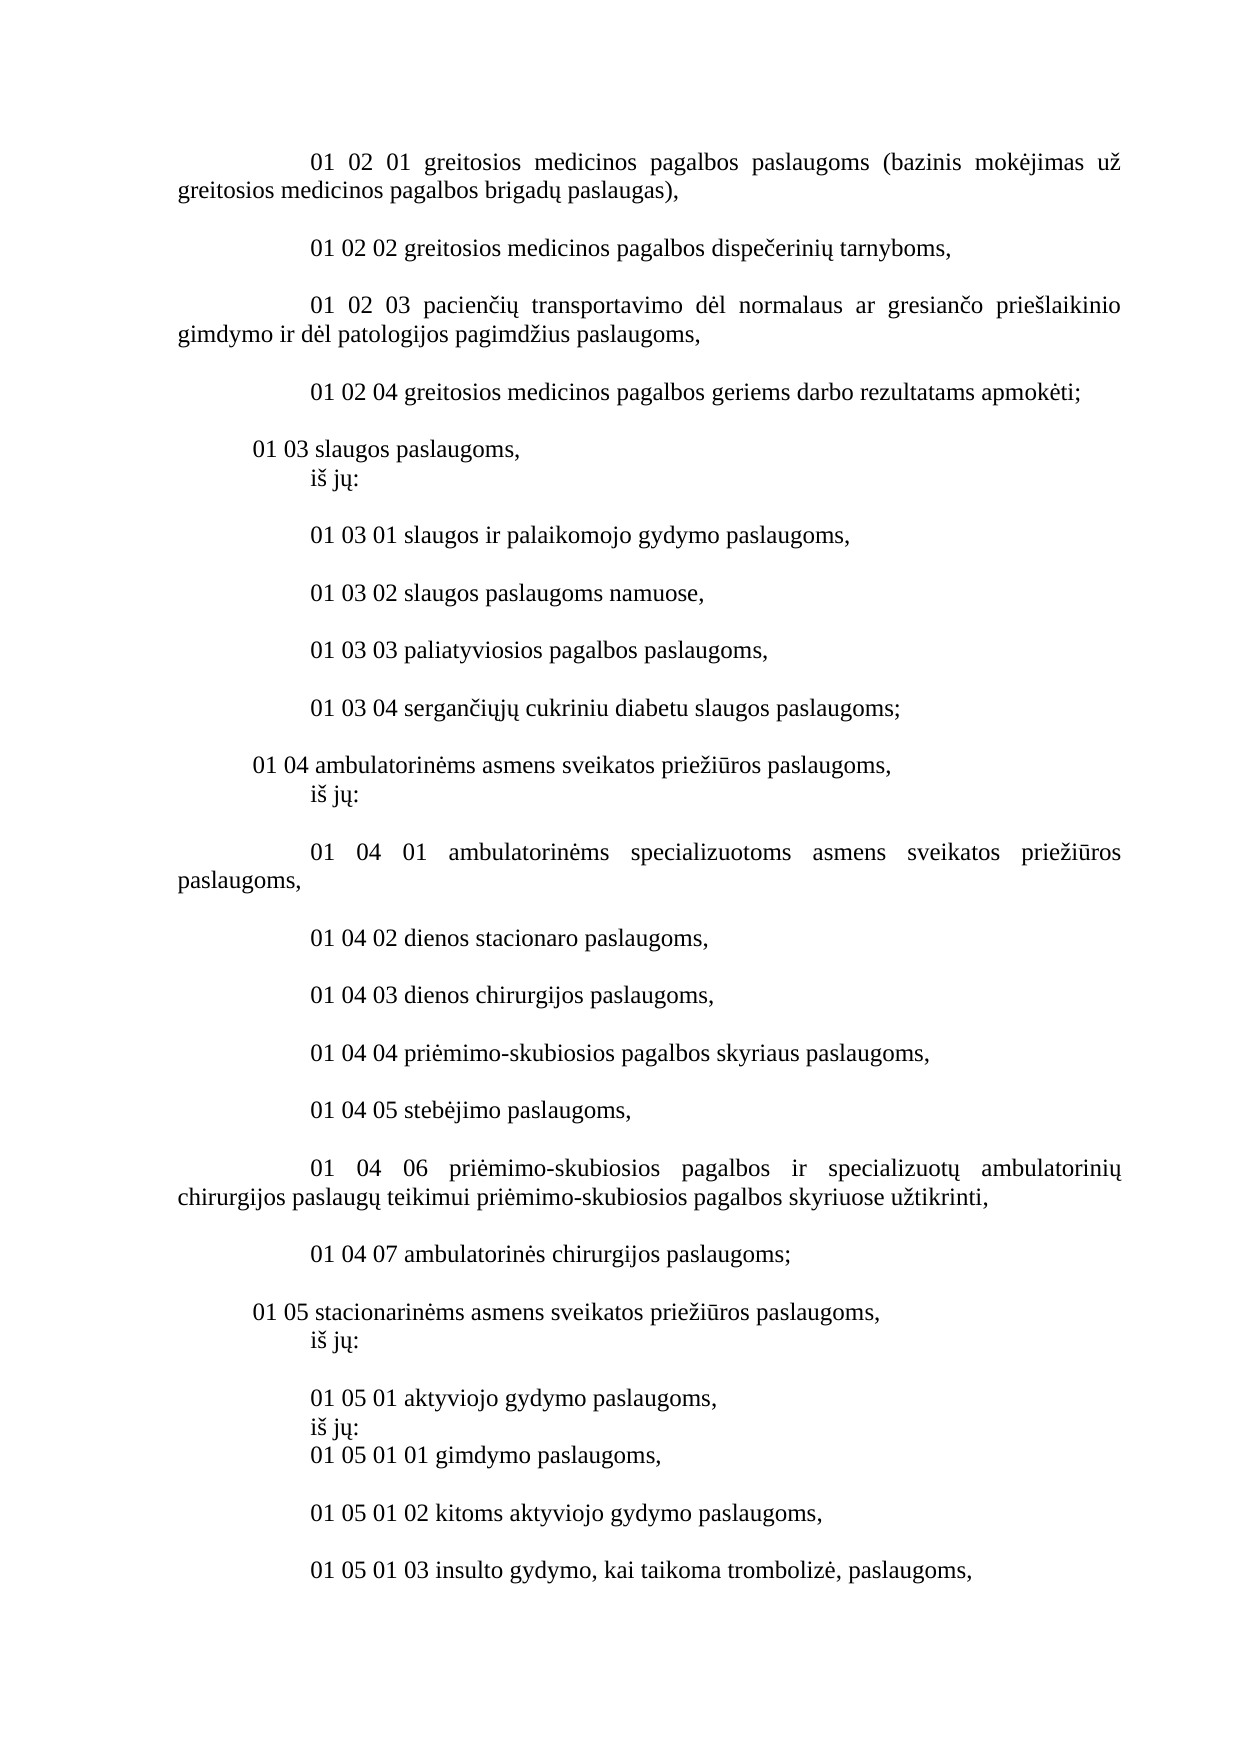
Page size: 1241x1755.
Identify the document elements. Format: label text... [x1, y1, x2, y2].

text 01 05 01 01 gimdymo paslaugoms, [177, 1441, 1122, 1469]
text 01 03 02 slaugos paslaugoms namuose, [177, 578, 1122, 607]
text iš jų: [177, 779, 1122, 808]
text 01 04 05 stebėjimo paslaugoms, [177, 1096, 1122, 1124]
text iš jų: [177, 463, 1122, 492]
text 01 05 01 03 insulto gydymo, kai taikoma trombolizė, paslaugoms, [177, 1556, 1122, 1584]
text 01 05 01 aktyviojo gydymo paslaugoms, [177, 1383, 1122, 1412]
text 01 04 02 dienos stacionaro paslaugoms, [177, 923, 1122, 952]
text 01 03 01 slaugos ir palaikomojo gydymo paslaugoms, [177, 521, 1122, 549]
text 01 03 03 paliatyviosios pagalbos paslaugoms, [177, 636, 1122, 664]
text 01 02 03 pacienčių transportavimo dėl normalaus ar gresiančo priešlaikinio gimdymo ir dėl patologijos pagimdžius paslaugoms, [177, 291, 1122, 348]
text 01 05 01 02 kitoms aktyviojo gydymo paslaugoms, [177, 1498, 1122, 1527]
text 01 02 04 greitosios medicinos pagalbos geriems darbo rezultatams apmokėti; [177, 377, 1122, 406]
text 01 02 01 greitosios medicinos pagalbos paslaugoms (bazinis mokėjimas už greitosios medicinos pagalbos brigadų paslaugas), [177, 147, 1122, 204]
text 01 04 01 ambulatorinėms specializuotoms asmens sveikatos priežiūros paslaugoms, [177, 837, 1122, 894]
text 01 05 stacionarinėms asmens sveikatos priežiūros paslaugoms, [252, 1297, 1122, 1326]
text 01 03 04 sergančiųjų cukriniu diabetu slaugos paslaugoms; [177, 693, 1122, 722]
text iš jų: [177, 1326, 1122, 1354]
text 01 04 06 priėmimo-skubiosios pagalbos ir specializuotų ambulatorinių chirurgijos paslaugų teikimui priėmimo-skubiosios pagalbos skyriuose užtikrinti, [177, 1153, 1122, 1211]
text 01 04 ambulatorinėms asmens sveikatos priežiūros paslaugoms, [252, 751, 1122, 779]
text 01 02 02 greitosios medicinos pagalbos dispečerinių tarnyboms, [177, 233, 1122, 262]
text 01 04 03 dienos chirurgijos paslaugoms, [177, 981, 1122, 1009]
text 01 04 07 ambulatorinės chirurgijos paslaugoms; [177, 1239, 1122, 1268]
text 01 03 slaugos paslaugoms, [252, 434, 1122, 463]
text iš jų: [177, 1412, 1122, 1441]
text 01 04 04 priėmimo-skubiosios pagalbos skyriaus paslaugoms, [177, 1038, 1122, 1067]
